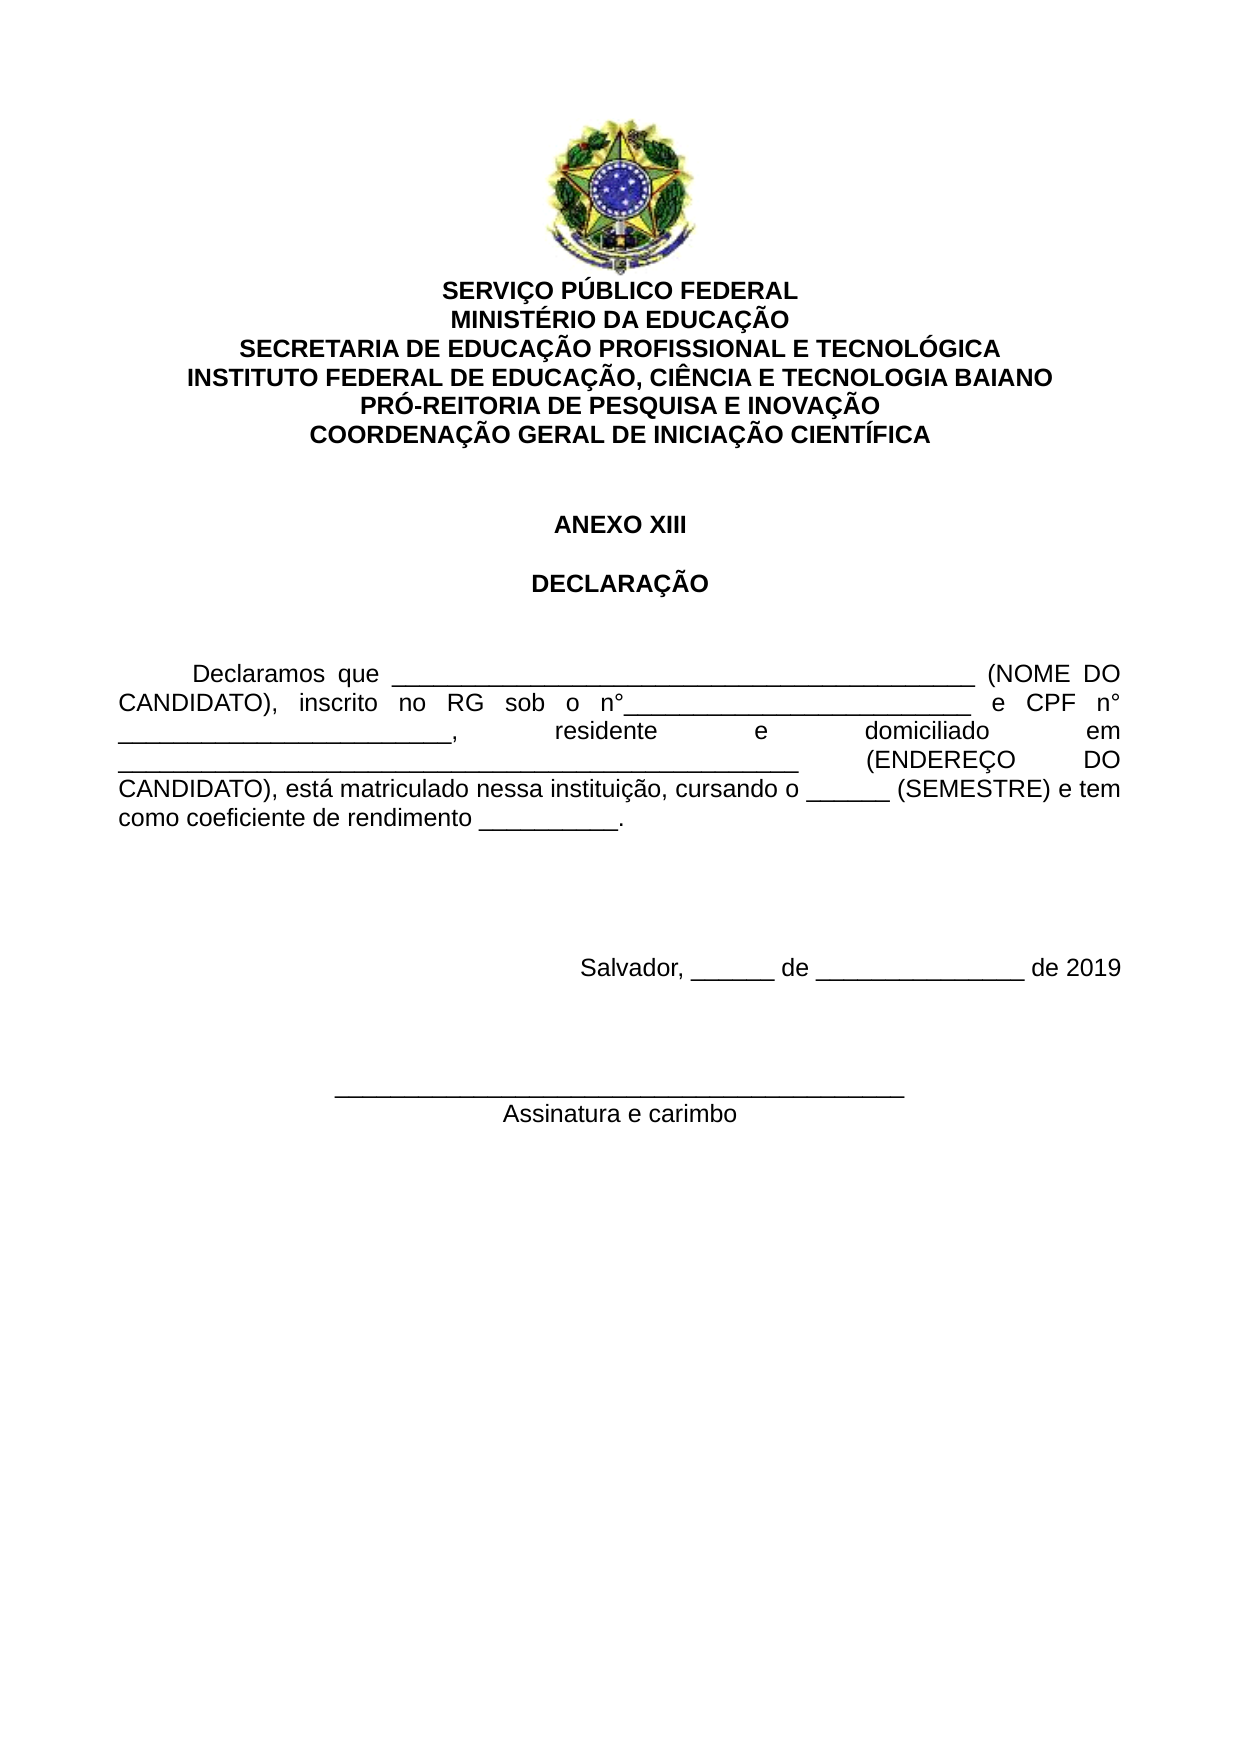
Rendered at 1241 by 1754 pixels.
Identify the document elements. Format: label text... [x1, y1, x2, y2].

text DECLARAÇÃO [118, 569, 1122, 598]
text COORDENAÇÃO GERAL DE INICIAÇÃO CIENTÍFICA [118, 420, 1122, 449]
text _________________________________________ [118, 1070, 1122, 1099]
text SECRETARIA DE EDUCAÇÃO PROFISSIONAL E TECNOLÓGICA [118, 334, 1122, 362]
text Salvador, ______ de _______________ de 2019 [118, 953, 1122, 982]
text SERVIÇO PÚBLICO FEDERAL [118, 276, 1122, 305]
text INSTITUTO FEDERAL DE EDUCAÇÃO, CIÊNCIA E TECNOLOGIA BAIANO [118, 362, 1122, 391]
text PRÓ-REITORIA DE PESQUISA E INOVAÇÃO [118, 391, 1122, 420]
text ANEXO XIII [118, 510, 1122, 538]
text MINISTÉRIO DA EDUCAÇÃO [118, 305, 1122, 334]
text Declaramos que __________________________________________ (NOME DO CANDIDATO), inscrito no RG sob o n°_________________________ e CPF n° ________________________, residente e domiciliado em _________________________________________________ (ENDEREÇO DO CANDIDATO), está matriculado nessa instituição, cursando o ______ (SEMESTRE) e tem como coeficiente de rendimento __________. [118, 659, 1122, 831]
picture [542, 118, 701, 277]
text Assinatura e carimbo [118, 1099, 1122, 1128]
